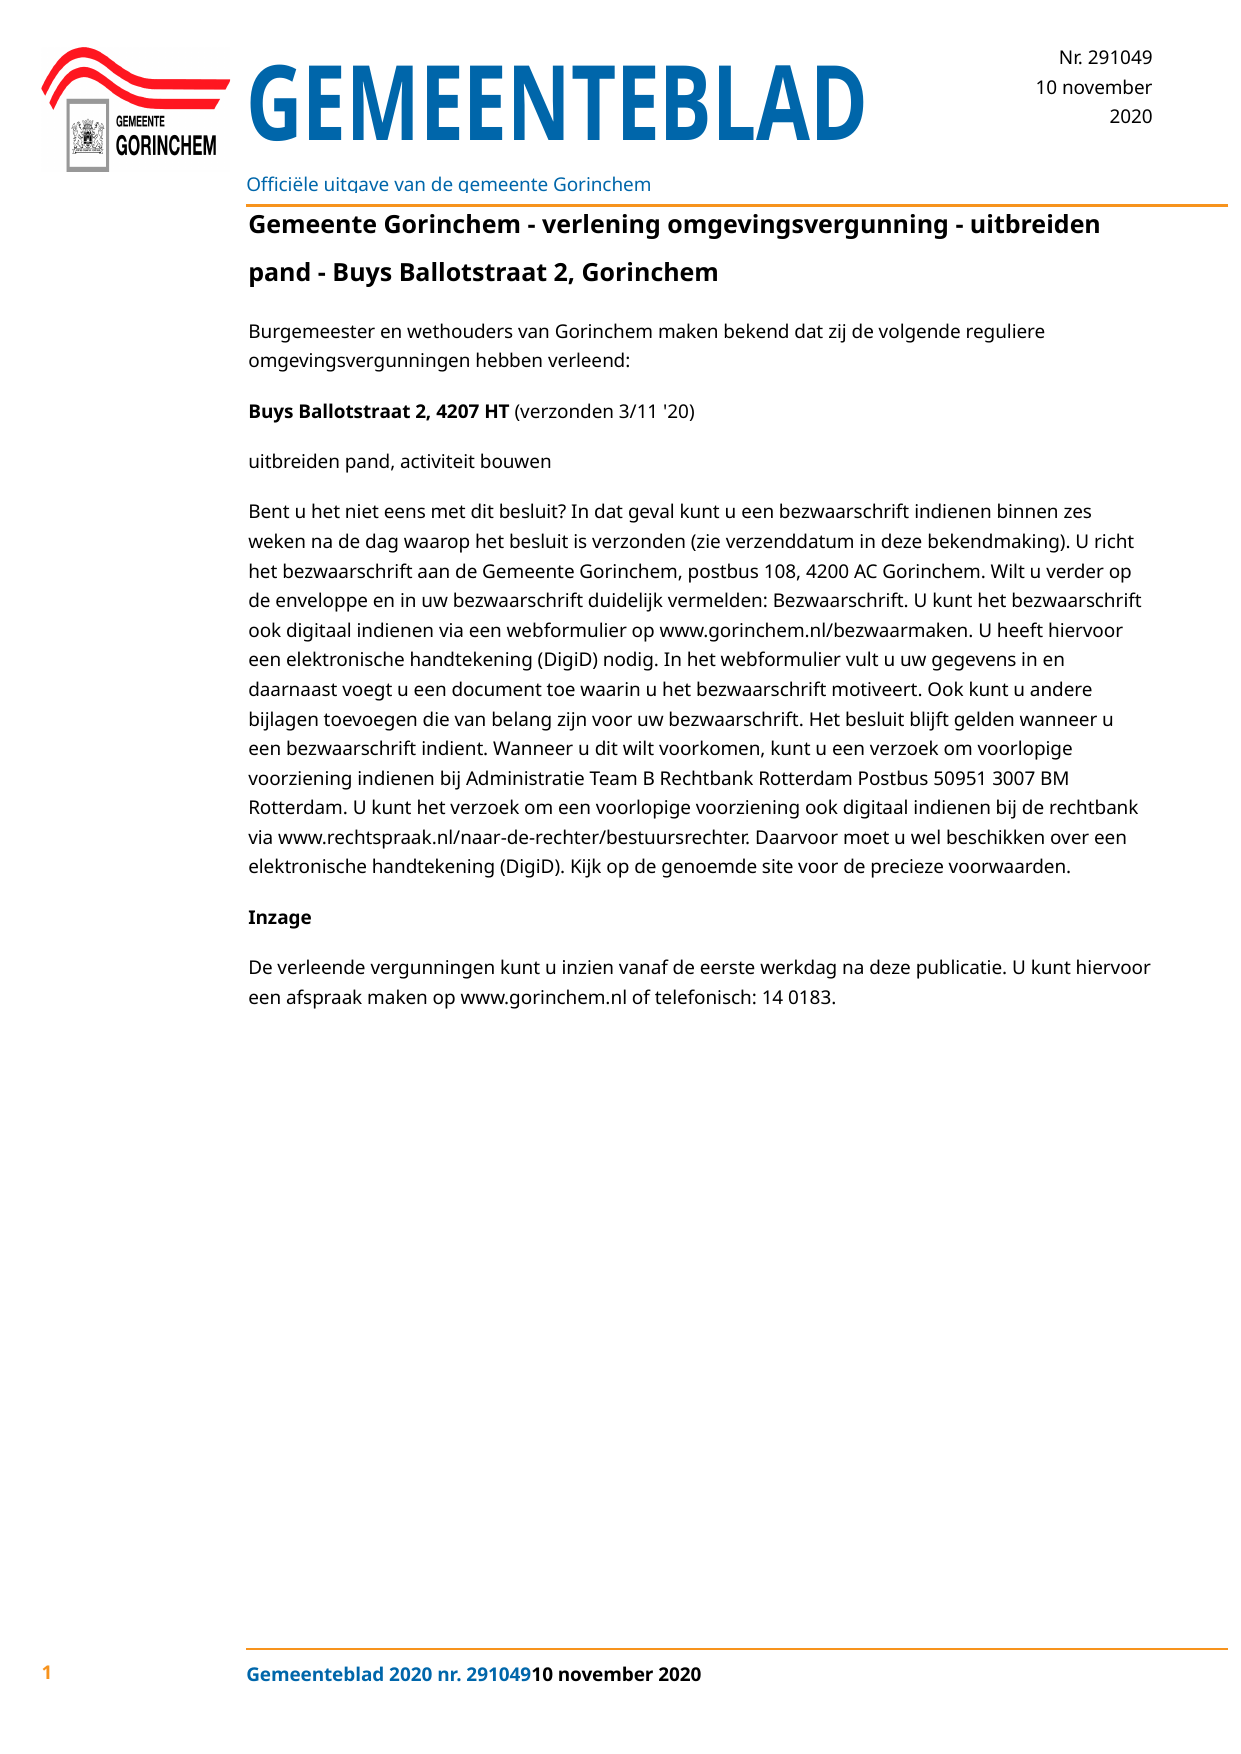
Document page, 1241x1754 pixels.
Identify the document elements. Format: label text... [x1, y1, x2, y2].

text De verleende vergunningen kunt u inzien vanaf de eerste werkdag na deze publicatie. U kunt hiervoor een afspraak maken op www.gorinchem.nl of telefonisch: 14 0183. [248, 954, 1152, 1010]
text Bent u het niet eens met dit besluit? In dat geval kunt u een bezwaarschrift indienen binnen zes weken na de dag waarop het besluit is verzonden (zie verzenddatum in deze bekendmaking). U richt het bezwaarschrift aan de Gemeente Gorinchem, postbus 108, 4200 AC Gorinchem. Wilt u verder op de enveloppe en in uw bezwaarschrift duidelijk vermelden: Bezwaarschrift. U kunt het bezwaarschrift ook digitaal indienen via een webformulier op www.gorinchem.nl/bezwaarmaken. U heeft hiervoor een elektronische handtekening (DigiD) nodig. In het webformulier vult u uw gegevens in en daarnaast voegt u een document toe waarin u het bezwaarschrift motiveert. Ook kunt u andere bijlagen toevoegen die van belang zijn voor uw bezwaarschrift. Het besluit blijft gelden wanneer u een bezwaarschrift indient. Wanneer u dit wilt voorkomen, kunt u een verzoek om voorlopige voorziening indienen bij Administratie Team B Rechtbank Rotterdam Postbus 50951 3007 BM Rotterdam. U kunt het verzoek om een voorlopige voorziening ook digitaal indienen bij de rechtbank via www.rechtspraak.nl/naar-de-rechter/bestuursrechter. Daarvoor moet u wel beschikken over een elektronische handtekening (DigiD). Kijk op de genoemde site voor de precieze voorwaarden. [248, 499, 1152, 879]
text Gemeente Gorinchem - verlening omgevingsvergunning - uitbreiden pand - Buys Ballotstraat 2, Gorinchem [248, 207, 1152, 288]
text Burgemeester en wethouders van Gorinchem maken bekend dat zij de volgende reguliere omgevingsvergunningen hebben verleend: [248, 318, 1152, 373]
picture [41, 47, 231, 172]
text Inzage [248, 904, 1152, 930]
text Buys Ballotstraat 2, 4207 HT (verzonden 3/11 '20) [248, 398, 1152, 424]
text uitbreiden pand, activiteit bouwen [248, 448, 1152, 474]
